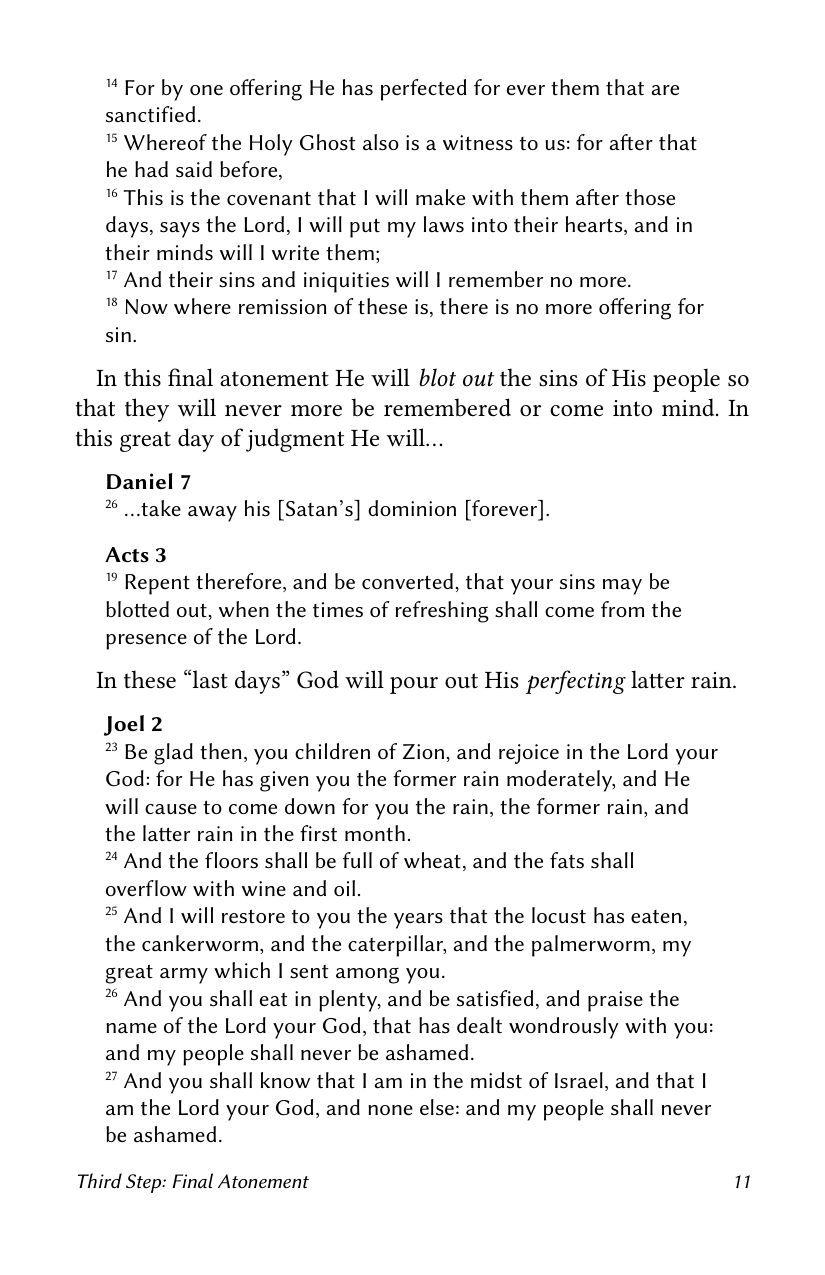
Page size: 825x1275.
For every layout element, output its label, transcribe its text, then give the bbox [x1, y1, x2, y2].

text Joel 2 [105, 711, 750, 737]
text In these “last days” God will pour out His perfecting latter rain. [75, 666, 750, 695]
text 26 ...take away his [Satan’s] dominion [forever]. [105, 496, 720, 522]
text 27 And you shall know that I am in the midst of Israel, and that I am the Lord your God, and none else: and my people shall never be ashamed. [105, 1068, 720, 1148]
text 24 And the floors shall be full of wheat, and the fats shall overflow with wine and oil. [105, 848, 720, 902]
text 15 Whereof the Holy Ghost also is a witness to us: for after that he had said before, [105, 130, 720, 183]
text 19 Repent therefore, and be converted, that your sins may be blotted out, when the times of refreshing shall come from the presence of the Lord. [105, 569, 720, 650]
text In this final atonement He will blot out the sins of His people so that they will never more be remembered or come into mind. In this great day of judgment He will… [75, 364, 750, 452]
text 25 And I will restore to you the years that the locust has eaten, the cankerworm, and the caterpillar, and the palmerworm, my great army which I sent among you. [105, 903, 720, 984]
text 26 And you shall eat in plenty, and be satisfied, and praise the name of the Lord your God, that has dealt wondrously with you: and my people shall never be ashamed. [105, 985, 720, 1066]
text 18 Now where remission of these is, there is no more offering for sin. [105, 294, 720, 348]
text 14 For by one offering He has perfected for ever them that are sanctified. [105, 75, 720, 128]
text 16 This is the covenant that I will make with them after those days, says the Lord, I will put my laws into their hearts, and in their minds will I write them; [105, 184, 720, 266]
text Acts 3 [105, 542, 750, 568]
text 23 Be glad then, you children of Zion, and rejoice in the Lord your God: for He has given you the former rain moderately, and He will cause to come down for you the rain, the former rain, and the latter rain in the first month. [105, 739, 720, 847]
text 17 And their sins and iniquities will I remember no more. [105, 267, 720, 293]
text Daniel 7 [105, 469, 750, 495]
